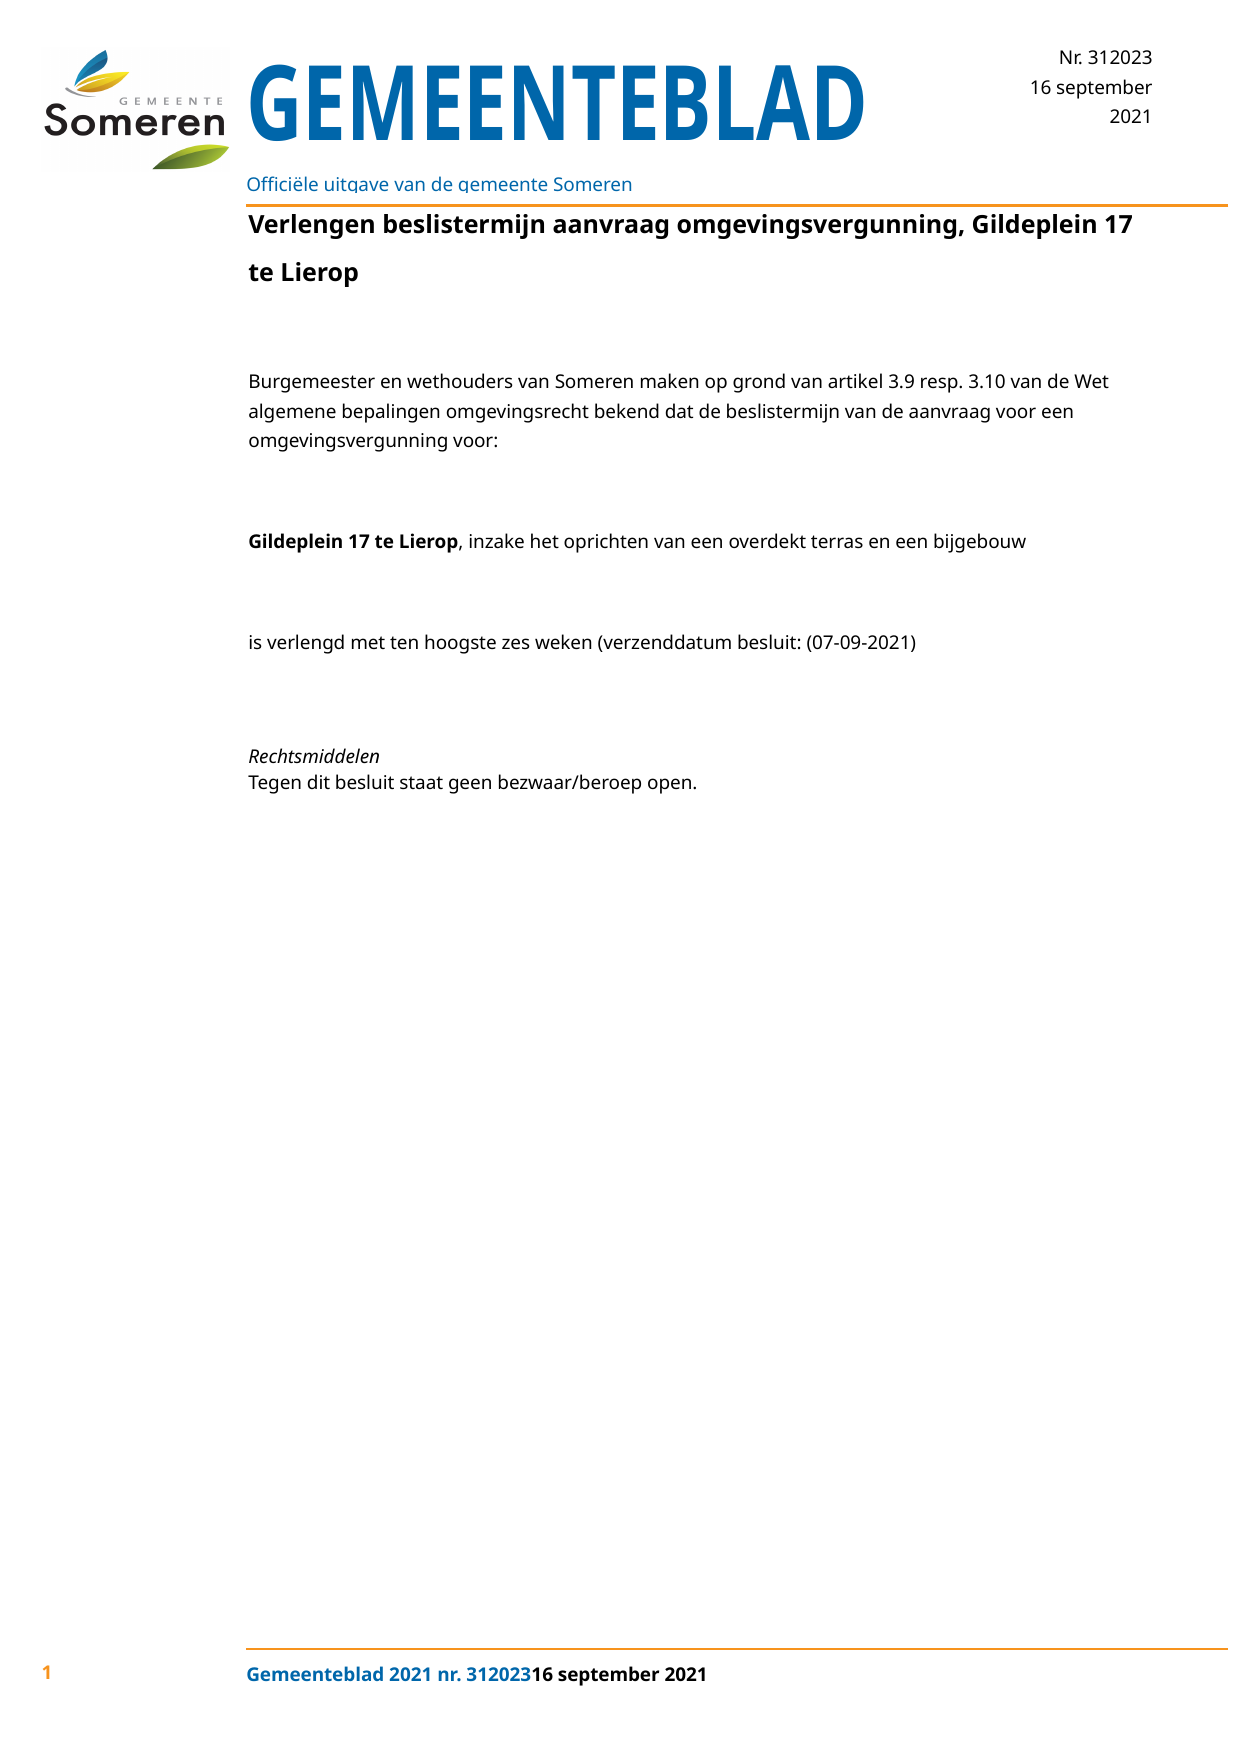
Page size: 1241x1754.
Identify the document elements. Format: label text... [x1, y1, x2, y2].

picture [41, 47, 231, 172]
text Verlengen beslistermijn aanvraag omgevingsvergunning, Gildeplein 17 te Lierop [248, 207, 1152, 288]
text is verlengd met ten hoogste zes weken (verzenddatum besluit: (07-09-2021) [248, 629, 1152, 655]
text Tegen dit besluit staat geen bezwaar/beroep open. [248, 769, 1152, 795]
text Gildeplein 17 te Lierop, inzake het oprichten van een overdekt terras en een bijgebouw [248, 528, 1152, 554]
text Rechtsmiddelen [248, 743, 1152, 769]
text Burgemeester en wethouders van Someren maken op grond van artikel 3.9 resp. 3.10 van de Wet algemene bepalingen omgevingsrecht bekend dat de beslistermijn van de aanvraag voor een omgevingsvergunning voor: [248, 368, 1152, 453]
